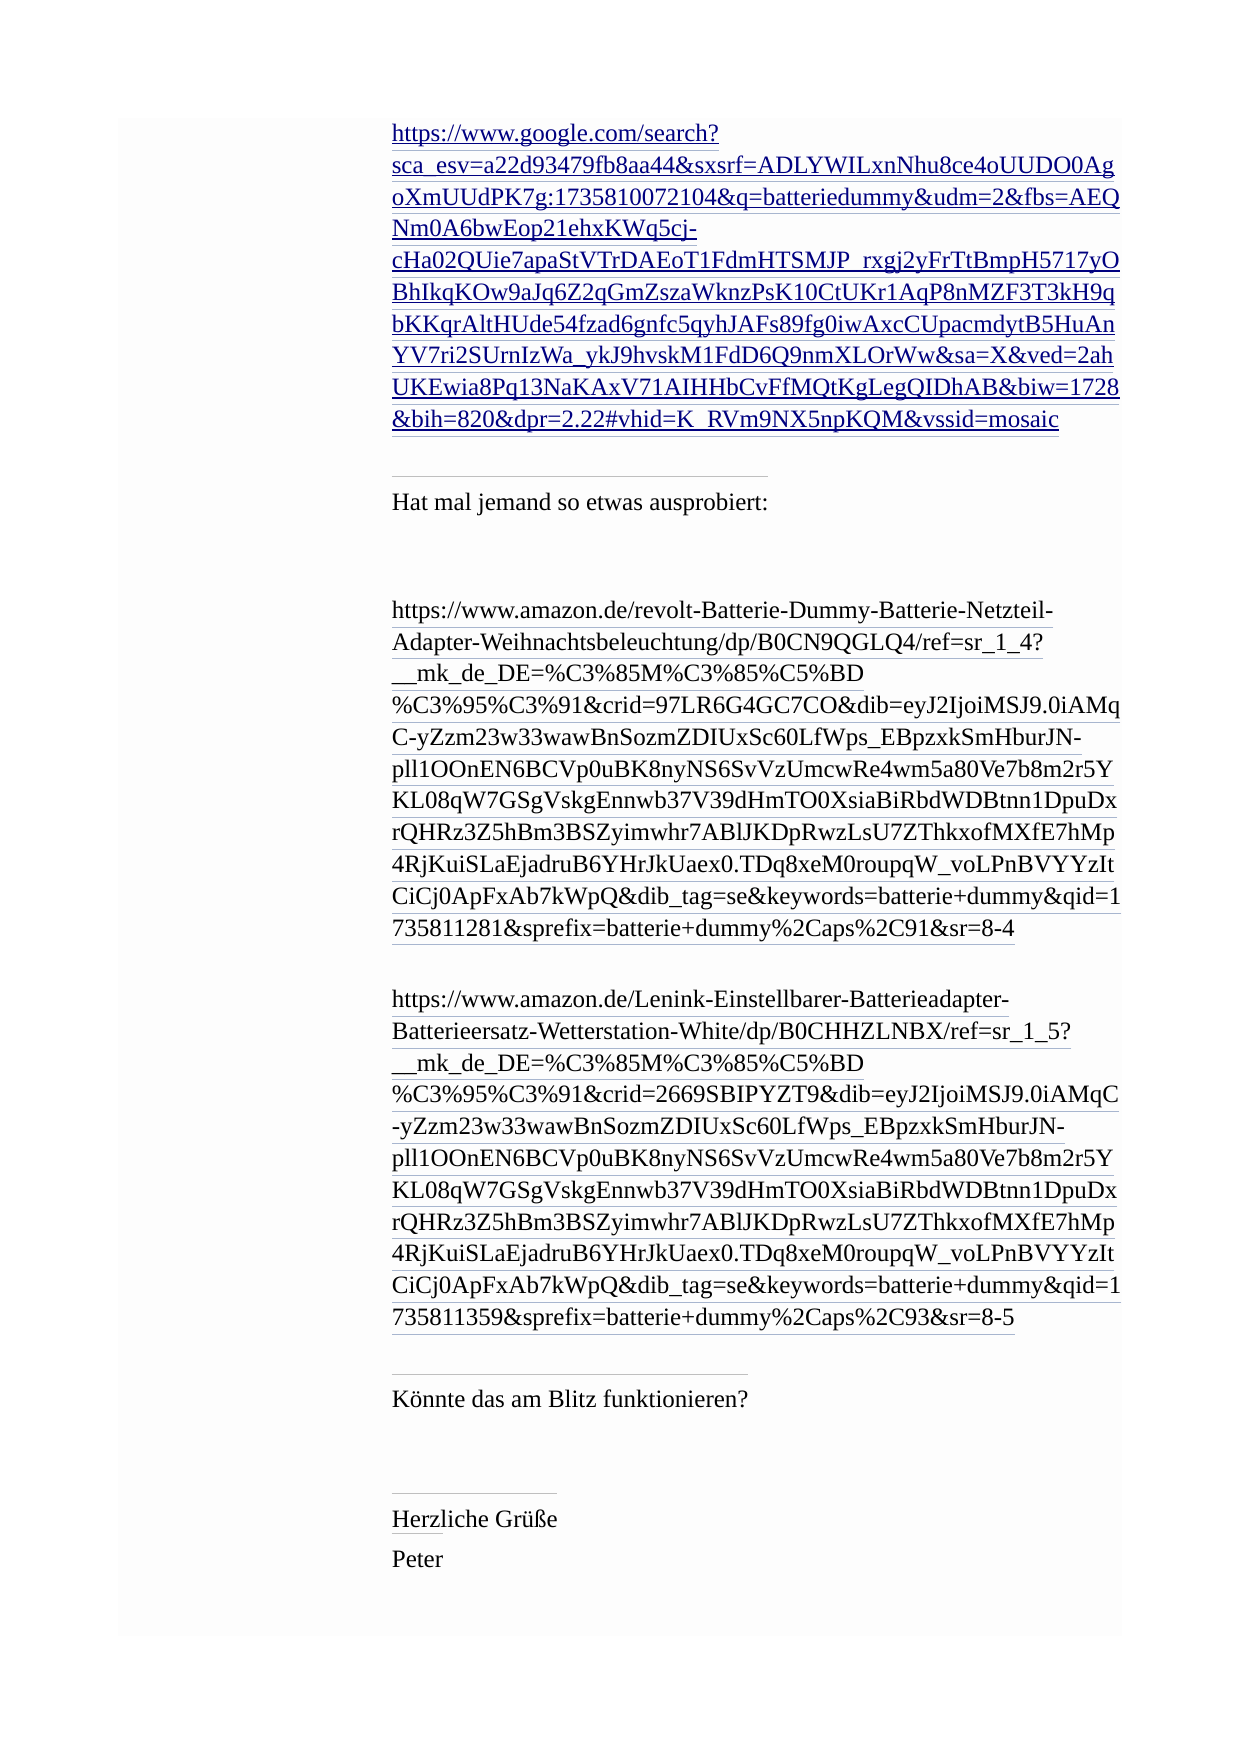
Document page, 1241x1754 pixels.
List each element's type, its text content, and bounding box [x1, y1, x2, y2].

text 735811359&sprefix=batterie+dummy%2Caps%2C93&sr=8-5 Könnte das am Blitz funktionieren? Herzliche Grüße Peter [392, 1303, 1122, 1612]
text 735811281&sprefix=batterie+dummy%2Caps%2C91&sr=8-4 https://www.amazon.de/Lenink-Einstellbarer-Batterieadapter-Batterieersatz-Wetterstation-White/dp/B0CHHZLNBX/ref=sr_1_5?__mk_de_DE=%C3%85M%C3%85%C5%BD%C3%95%C3%91&crid=2669SBIPYZT9&dib=eyJ2IjoiMSJ9.0iAMqC-yZzm23w33wawBnSozmZDIUxSc60LfWps_EBpzxkSmHburJN-pll1OOnEN6BCVp0uBK8nyNS6SvVzUmcwRe4wm5a80Ve7b8m2r5YKL08qW7GSgVskgEnnwb37V39dHmTO0XsiaBiRbdWDBtnn1DpuDxrQHRz3Z5hBm3BSZyimwhr7ABlJKDpRwzLsU7ZThkxofMXfE7hMp4RjKuiSLaEjadruB6YHrJkUaex0.TDq8xeM0roupqW_voLPnBVYYzItCiCj0ApFxAb7kWpQ&dib_tag=se&keywords=batterie+dummy&qid=1 [392, 914, 1122, 1302]
text https://www.google.com/search?sca_esv=a22d93479fb8aa44&sxsrf=ADLYWILxnNhu8ce4oUUDO0AgoXmUUdPK7g:1735810072104&q=batteriedummy&udm=2&fbs=AEQNm0A6bwEop21ehxKWq5cj-cHa02QUie7apaStVTrDAEoT1FdmHTSMJP_rxgj2yFrTtBmpH5717yOBhIkqKOw9aJq6Z2qGmZszaWknzPsK10CtUKr1AqP8nMZF3T3kH9qbKKqrAltHUde54fzad6gnfc5qyhJAFs89fg0iwAxcCUpacmdytB5HuAnYV7ri2SUrnIzWa_ykJ9hvskM1FdD6Q9nmXLOrWw&sa=X&ved=2ahUKEwia8Pq13NaKAxV71AIHHbCvFfMQtKgLegQIDhAB&biw=1728&bih=820&dpr=2.22#vhid=K_RVm9NX5npKQM&vssid=mosaic Hat mal jemand so etwas ausprobiert: https://www.amazon.de/revolt-Batterie-Dummy-Batterie-Netzteil-Adapter-Weihnachtsbeleuchtung/dp/B0CN9QGLQ4/ref=sr_1_4?__mk_de_DE=%C3%85M%C3%85%C5%BD%C3%95%C3%91&crid=97LR6G4GC7CO&dib=eyJ2IjoiMSJ9.0iAMqC-yZzm23w33wawBnSozmZDIUxSc60LfWps_EBpzxkSmHburJN-pll1OOnEN6BCVp0uBK8nyNS6SvVzUmcwRe4wm5a80Ve7b8m2r5YKL08qW7GSgVskgEnnwb37V39dHmTO0XsiaBiRbdWDBtnn1DpuDxrQHRz3Z5hBm3BSZyimwhr7ABlJKDpRwzLsU7ZThkxofMXfE7hMp4RjKuiSLaEjadruB6YHrJkUaex0.TDq8xeM0roupqW_voLPnBVYYzItCiCj0ApFxAb7kWpQ&dib_tag=se&keywords=batterie+dummy&qid=1 [392, 118, 1122, 913]
